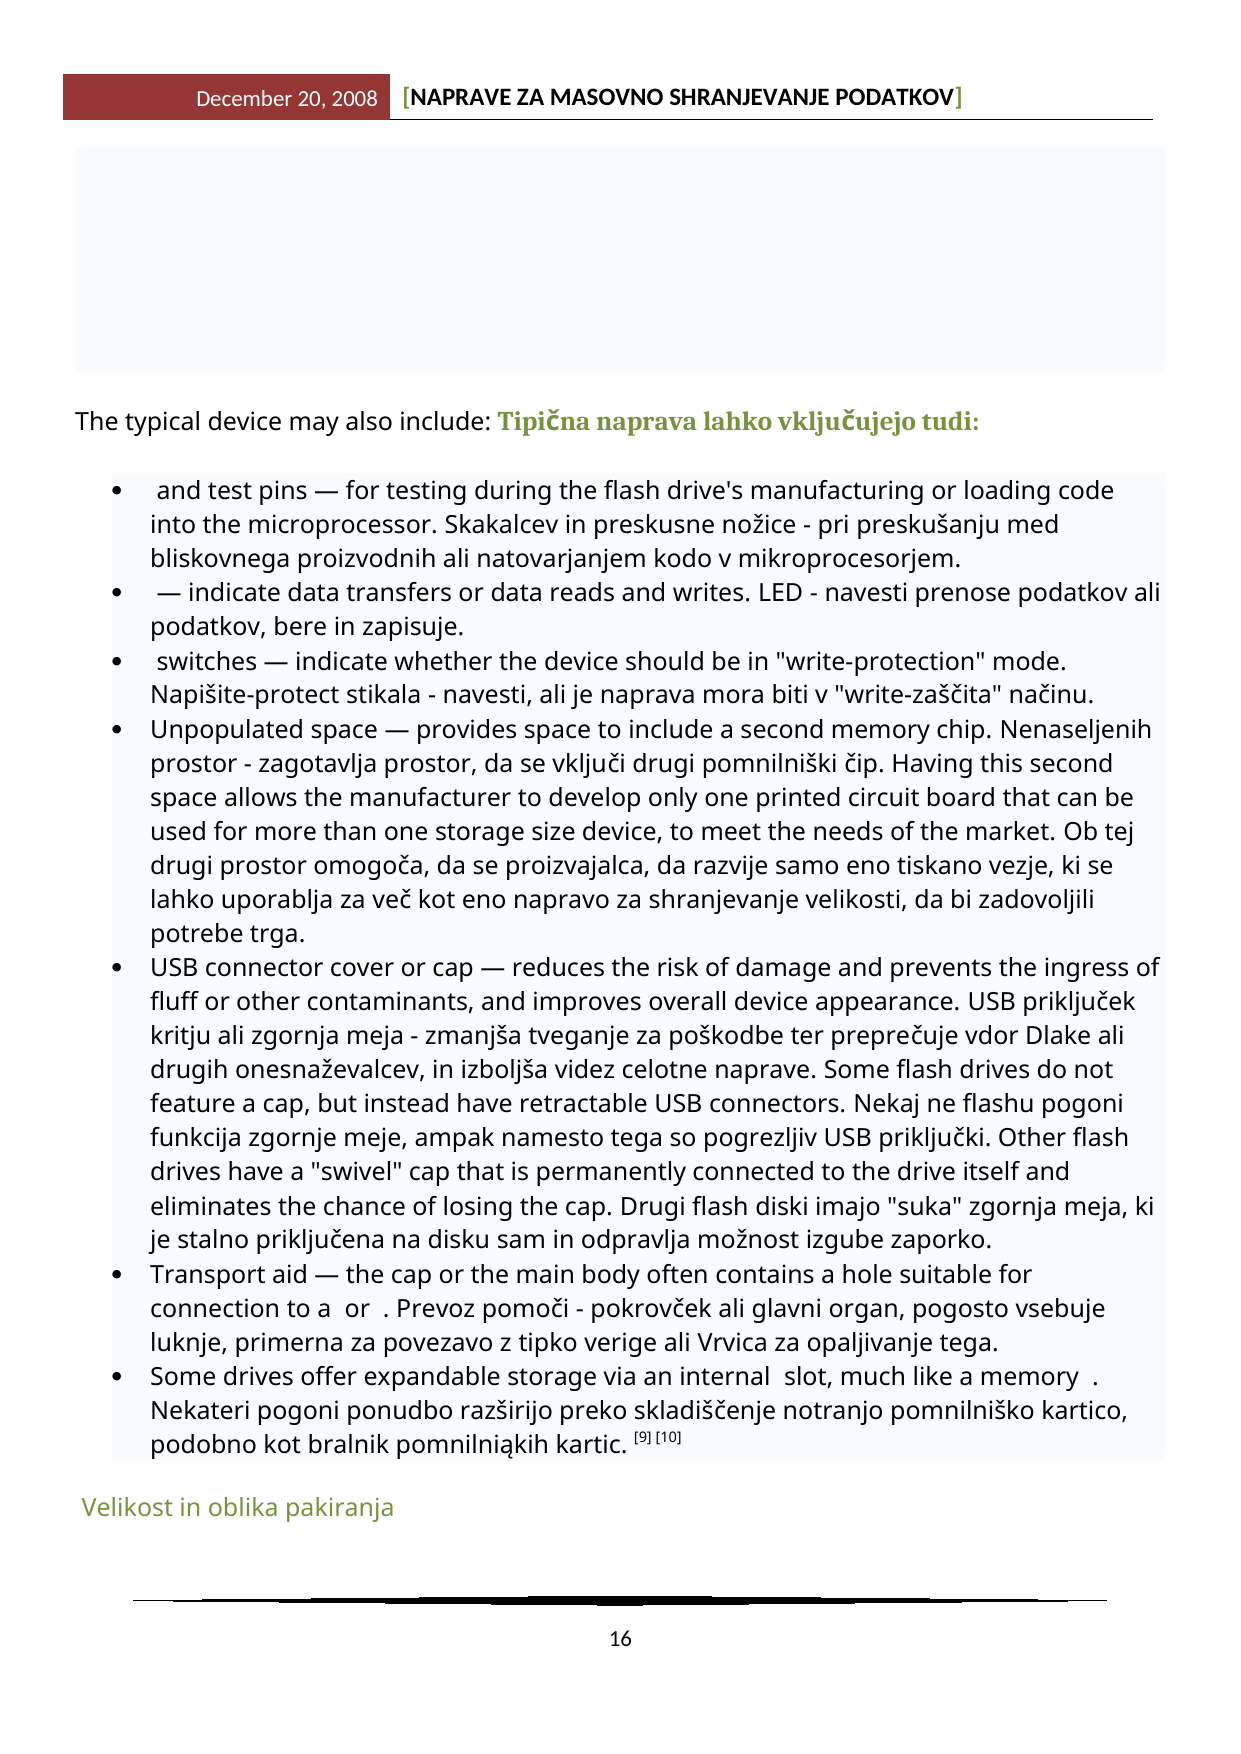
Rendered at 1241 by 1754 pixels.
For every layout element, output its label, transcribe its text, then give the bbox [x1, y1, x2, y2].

list Unpopulated space — provides space to include a second memory chip. Nenaseljenih prostor - zagotavlja prostor, da se vključi drugi pomnilniški čip. Having this second space allows the manufacturer to develop only one printed circuit board that can be used for more than one storage size device, to meet the needs of the market. Ob tej drugi prostor omogoča, da se proizvajalca, da razvije samo eno tiskano vezje, ki se lahko uporablja za več kot eno napravo za shranjevanje velikosti, da bi zadovoljili potrebe trga. [112, 711, 1165, 950]
subtitle [ edit ] Size and style of packagingVelikost in oblika pakiranja [75, 1490, 1165, 1524]
list Transport aid — the cap or the main body often contains a hole suitable for connection to a key chain or lanyard . Prevoz pomoči - pokrovček ali glavni organ, pogosto vsebuje luknje, primerna za povezavo z tipko verige ali Vrvica za opaljivanje tega. [112, 1256, 1165, 1358]
subtitle The typical device may also include: Tipična naprava lahko vključujejo tudi: [75, 401, 1165, 438]
list USB connector cover or cap — reduces the risk of damage and prevents the ingress of fluff or other contaminants, and improves overall device appearance. USB priključek kritju ali zgornja meja - zmanjša tveganje za poškodbe ter preprečuje vdor Dlake ali drugih onesnaževalcev, in izboljša videz celotne naprave. Some flash drives do not feature a cap, but instead have retractable USB connectors. Nekaj ne flashu pogoni funkcija zgornje meje, ampak namesto tega so pogrezljiv USB priključki. Other flash drives have a "swivel" cap that is permanently connected to the drive itself and eliminates the chance of losing the cap. Drugi flash diski imajo "suka" zgornja meja, ki je stalno priključena na disku sam in odpravlja možnost izgube zaporko. [112, 950, 1165, 1256]
list Write-protect switches — indicate whether the device should be in "write-protection" mode. Napišite-protect stikala - navesti, ali je naprava mora biti v "write-zaščita" načinu. [112, 643, 1165, 711]
list Jumpers and test pins — for testing during the flash drive's manufacturing or loading code into the microprocessor. Skakalcev in preskusne nožice - pri preskušanju med bliskovnega proizvodnih ali natovarjanjem kodo v mikroprocesorjem. [112, 473, 1165, 575]
list Some drives offer expandable storage via an internal memory card slot, much like a memory card reader . [ 9 ] [ 10 ] Nekateri pogoni ponudbo razširijo preko skladiščenje notranjo pomnilniško kartico, podobno kot bralnik pomnilniąkih kartic. [9] [10] [112, 1358, 1165, 1461]
list LEDs — indicate data transfers or data reads and writes. LED - navesti prenose podatkov ali podatkov, bere in zapisuje. [112, 575, 1165, 643]
